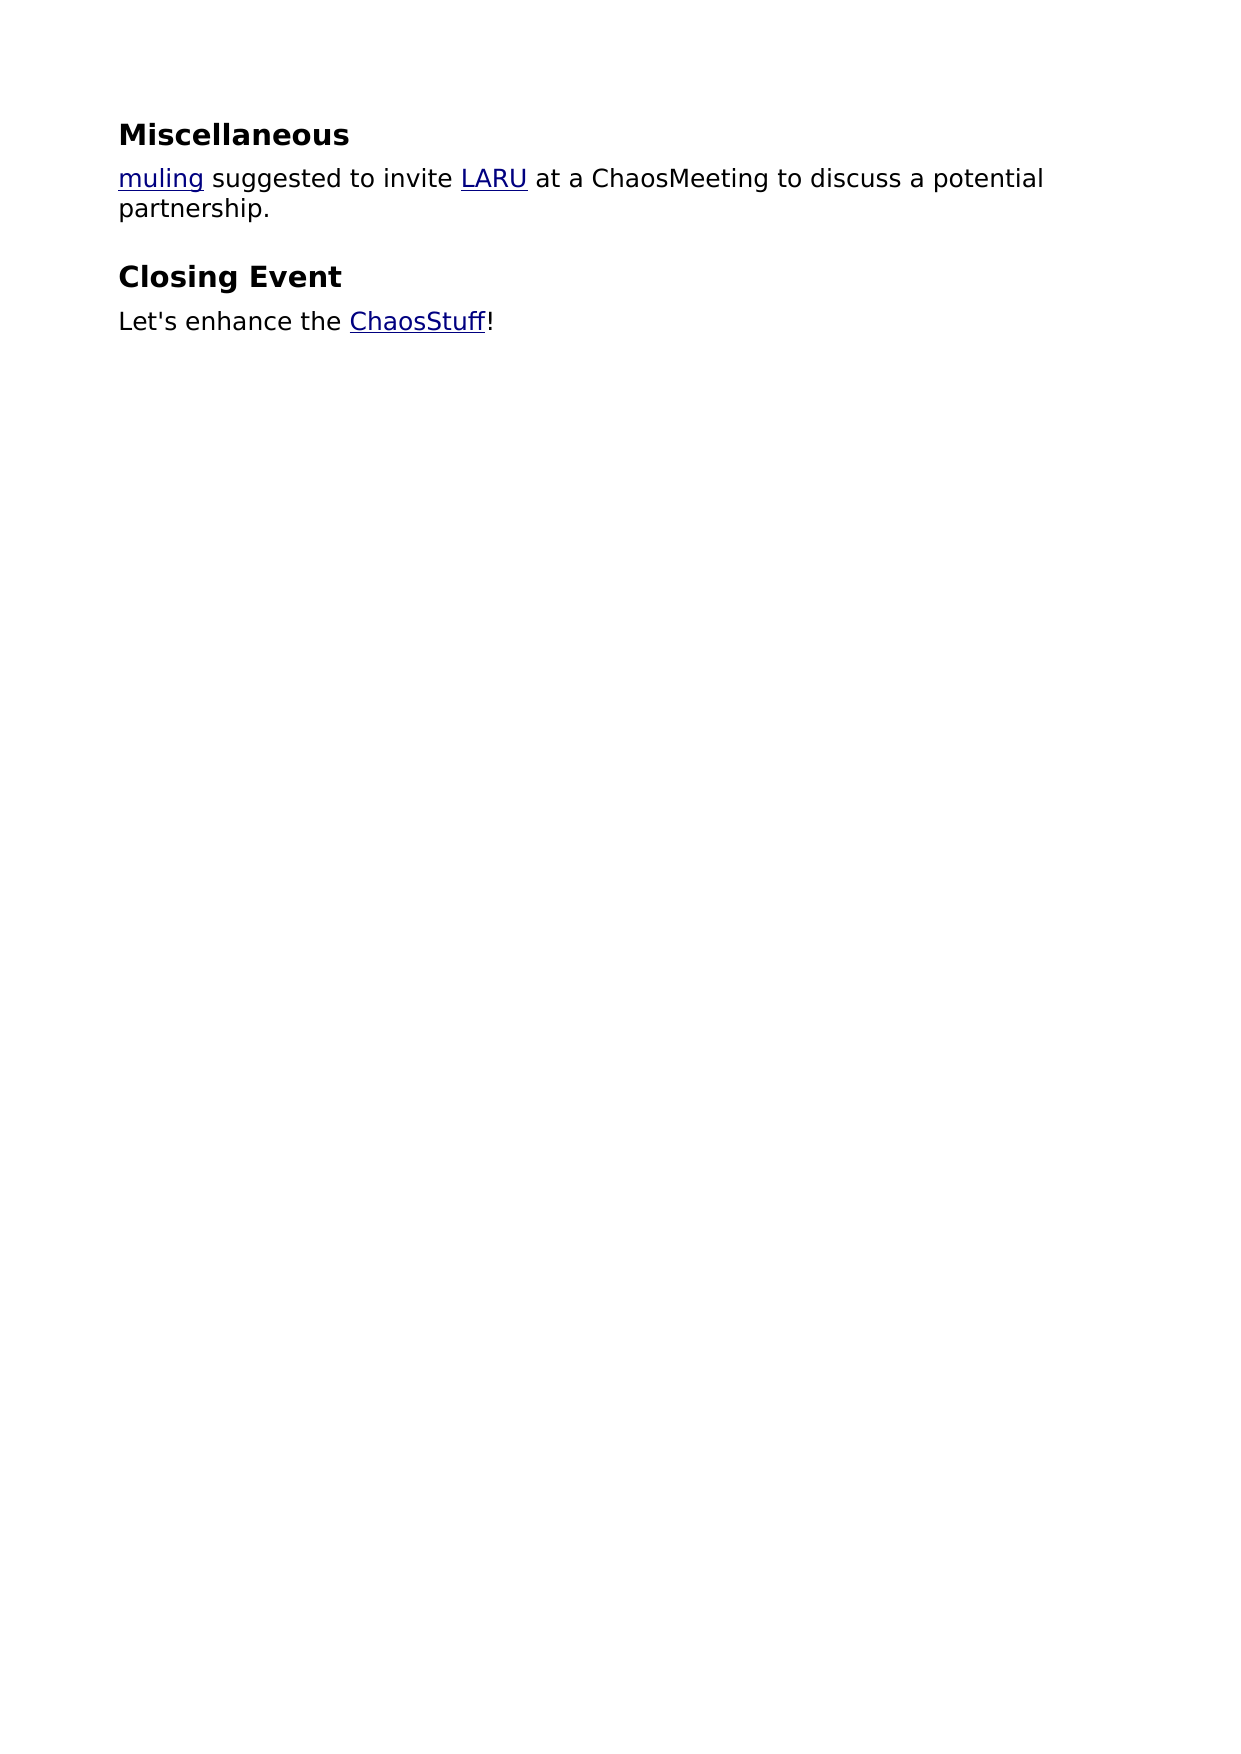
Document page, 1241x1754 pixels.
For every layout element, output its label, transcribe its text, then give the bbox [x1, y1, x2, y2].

text Let's enhance the ChaosStuff! [118, 307, 1122, 336]
subtitle Miscellaneous [118, 118, 1122, 152]
subtitle Closing Event [118, 260, 1122, 294]
text muling suggested to invite LARU at a ChaosMeeting to discuss a potential partnership. [118, 164, 1122, 223]
